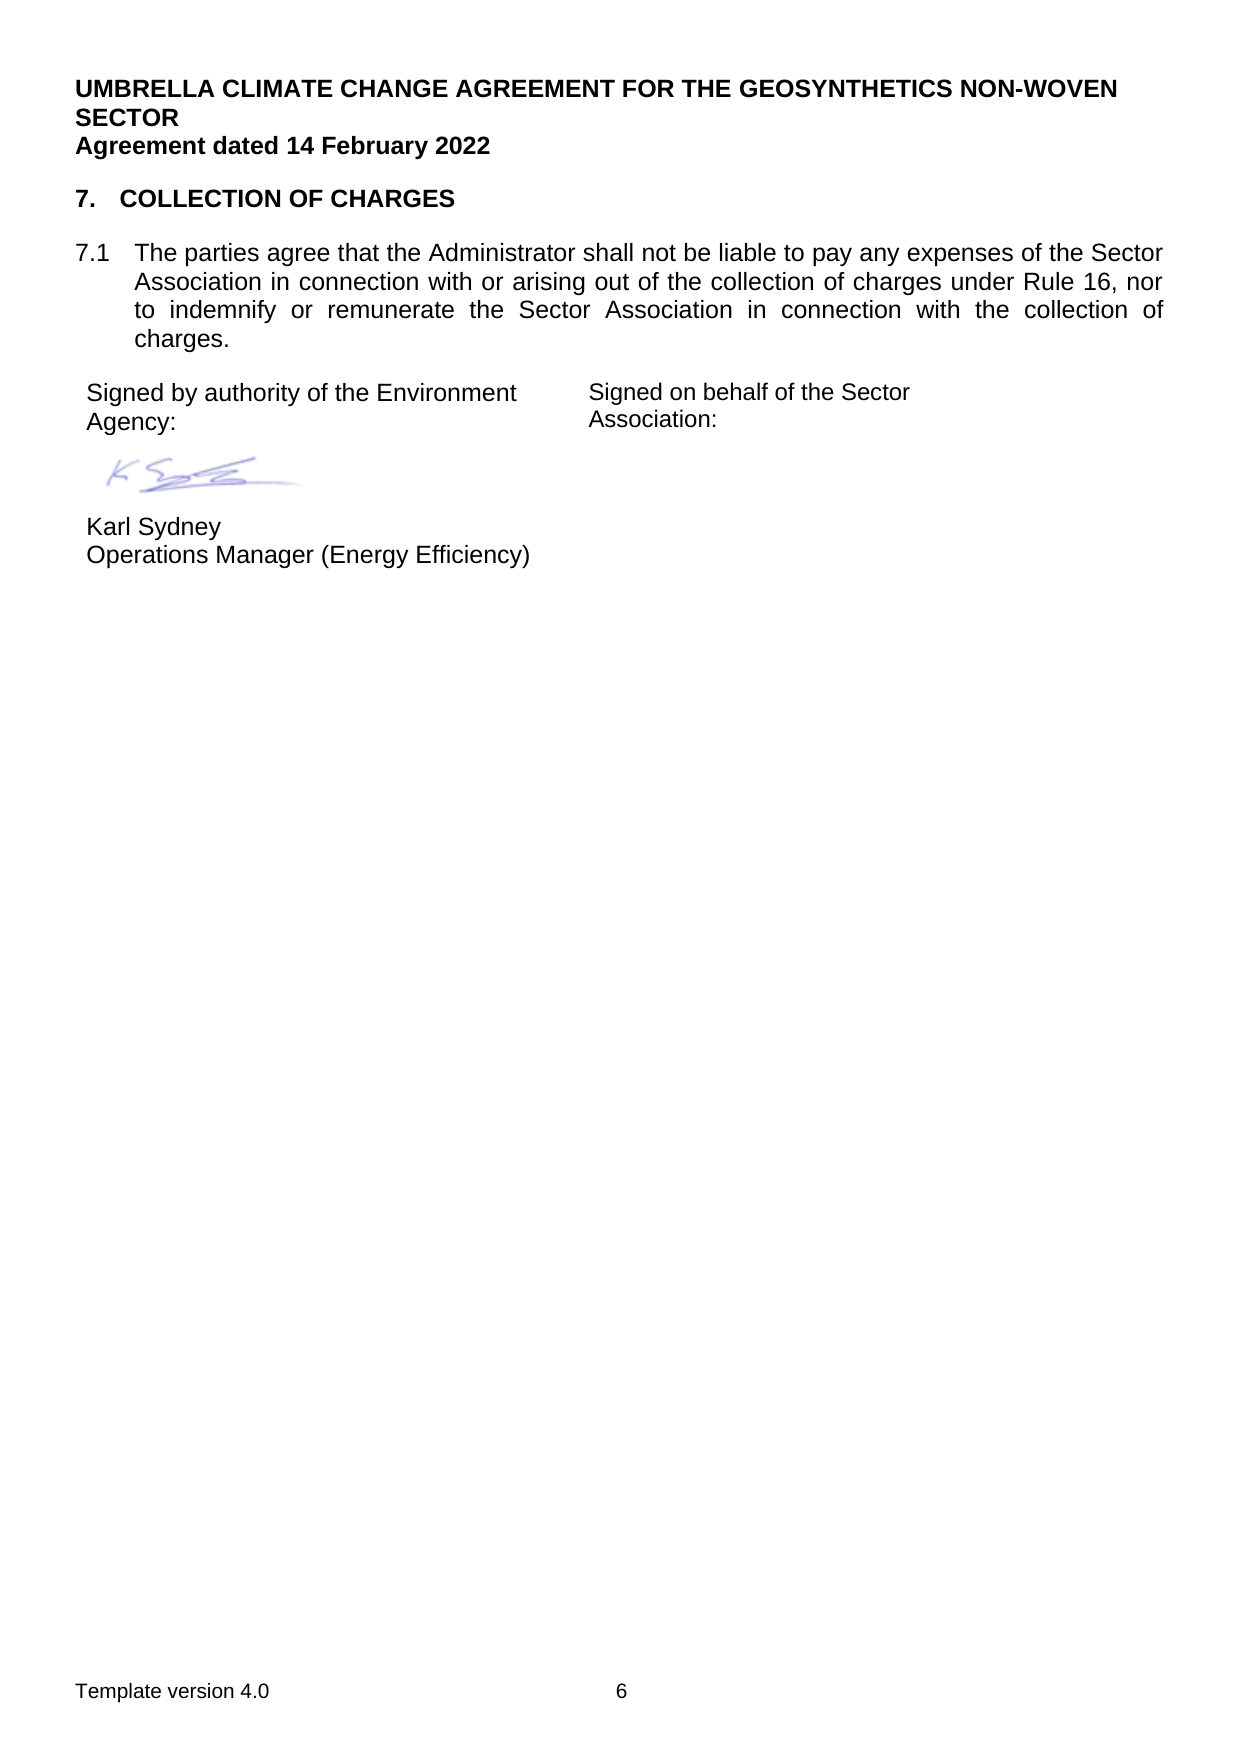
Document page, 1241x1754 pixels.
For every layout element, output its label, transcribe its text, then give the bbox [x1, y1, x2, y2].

list COLLECTION OF CHARGES [75, 184, 1165, 213]
table_cell [577, 435, 1029, 569]
table_header Signed on behalf of the Sector Association: [577, 378, 1029, 435]
table_cell Karl Sydney Operations Manager (Energy Efficiency) [75, 435, 577, 569]
table_header Signed by authority of the Environment Agency: [75, 378, 577, 435]
list The parties agree that the Administrator shall not be liable to pay any expenses of the Sector Association in connection with or arising out of the collection of charges under Rule 16, nor to indemnify or remunerate the Sector Association in connection with the collection of charges. [75, 238, 1165, 353]
